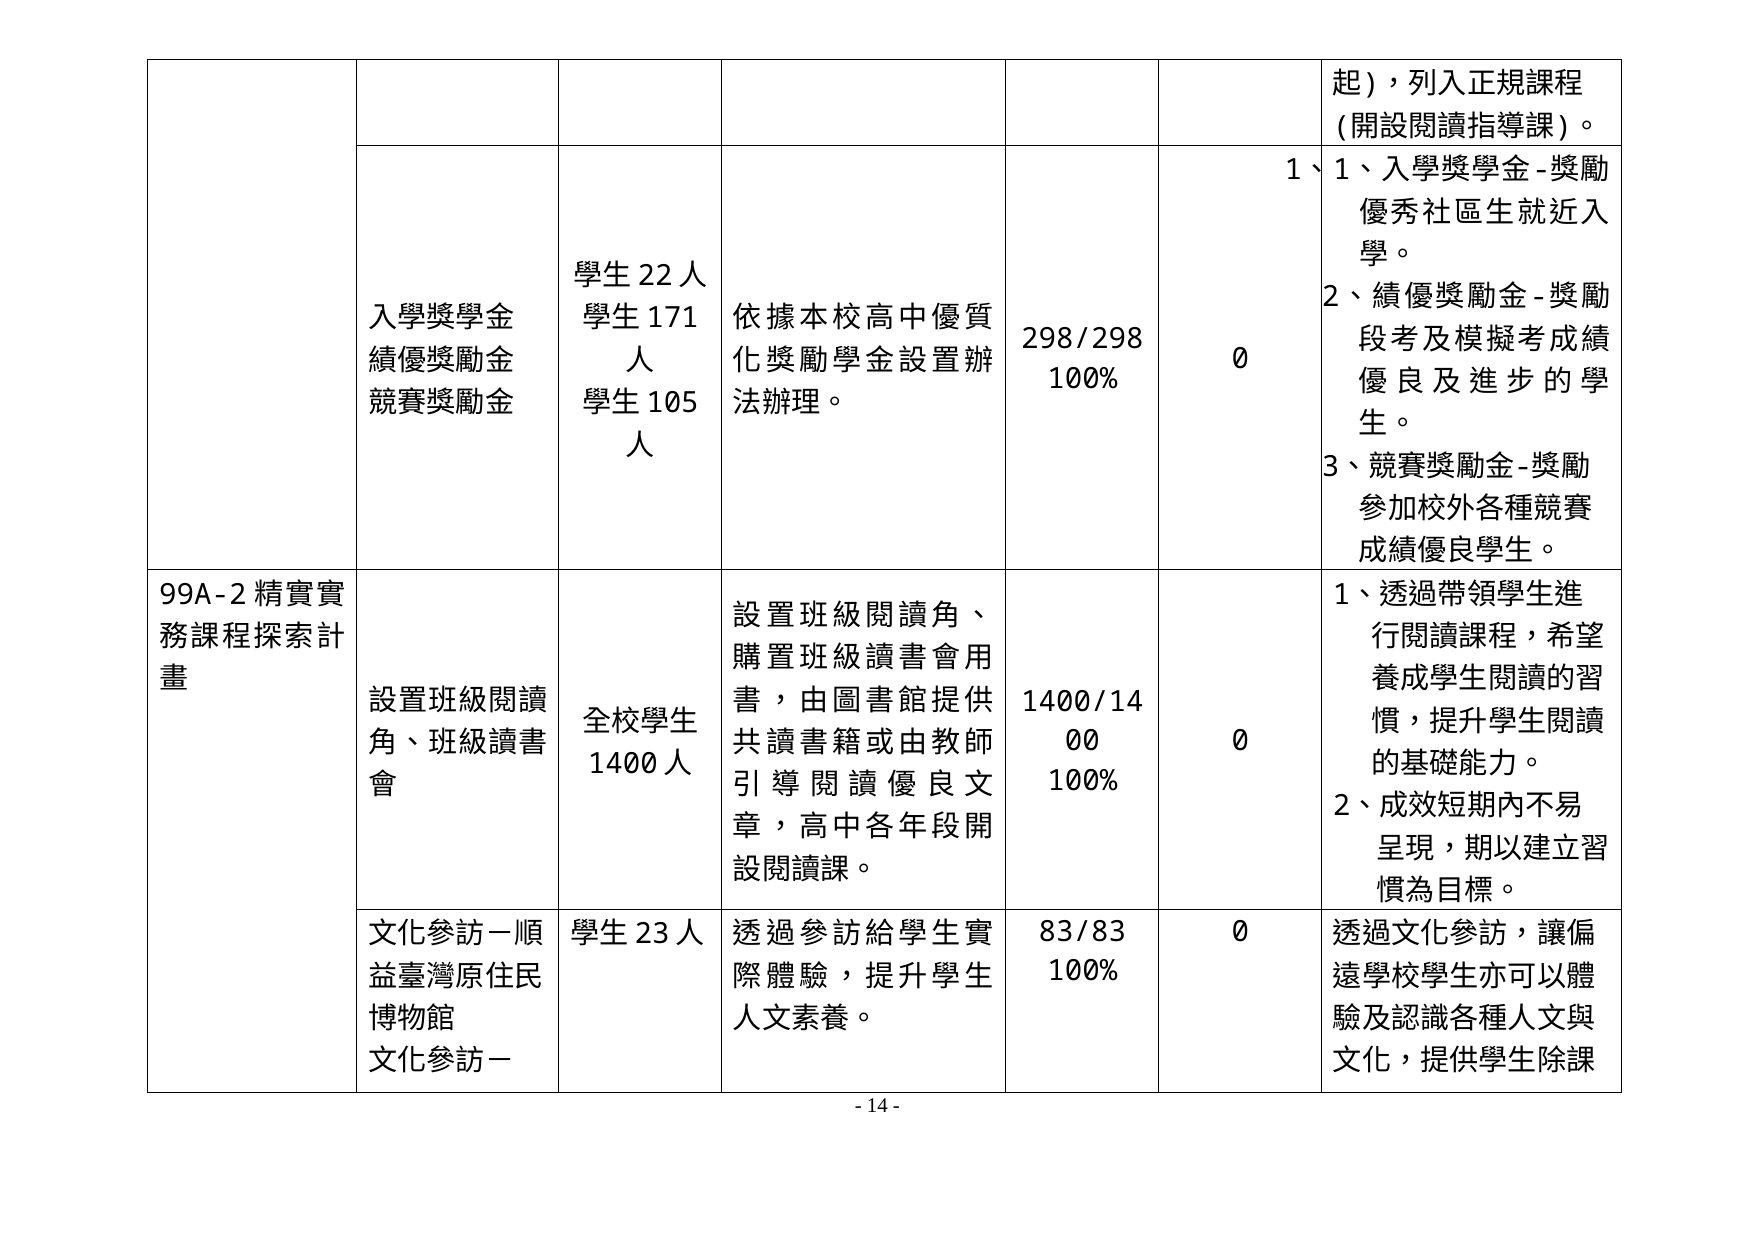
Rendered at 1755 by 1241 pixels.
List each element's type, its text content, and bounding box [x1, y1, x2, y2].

table_cell 0 [1159, 146, 1321, 569]
table_cell 透過文化參訪，讓偏遠學校學生亦可以體驗及認識各種人文與文化，提供學生除課 [1322, 910, 1621, 1092]
table_cell 設置班級閱讀角、購置班級讀書會用書，由圖書館提供共讀書籍或由教師引導閱讀優良文章，高中各年段開設閱讀課。 [722, 570, 1005, 909]
table_cell 透過參訪給學生實際體驗，提升學生人文素養。 [722, 910, 1005, 1092]
table_cell 學生23人 [559, 910, 721, 1092]
table_cell 起)，列入正規課程(開設閱讀指導課)。 [1322, 60, 1621, 145]
table_cell 0 [1159, 910, 1321, 1092]
table_cell 83/83 100% [1006, 910, 1158, 1092]
table_cell 依據本校高中優質化獎勵學金設置辦法辦理。 [722, 146, 1005, 569]
table_cell [559, 60, 721, 145]
table_cell 1、透過帶領學生進行閱讀課程，希望養成學生閱讀的習慣，提升學生閱讀的基礎能力。 2、成效短期內不易呈現，期以建立習慣為目標。 [1322, 570, 1621, 909]
table_cell 0 [1159, 570, 1321, 909]
table_cell 1、1、入學獎學金-獎勵優秀社區生就近入學。 2、績優獎勵金-獎勵段考及模擬考成績優良及進步的學生。 3、競賽獎勵金-獎勵參加校外各種競賽成績優良學生。 [1322, 146, 1621, 569]
table_cell 設置班級閱讀角、班級讀書會 [357, 570, 558, 909]
table_cell [1006, 60, 1158, 145]
table_cell [1159, 60, 1321, 145]
table_cell 298/298 100% [1006, 146, 1158, 569]
table_cell 全校學生1400人 [559, 570, 721, 909]
table_cell 99A-2精實實務課程探索計畫 [148, 570, 356, 1092]
table_cell 學生22人 學生171人 學生105人 [559, 146, 721, 569]
table_cell 入學獎學金 績優獎勵金 競賽獎勵金 [357, 146, 558, 569]
table_cell [722, 60, 1005, 145]
table_cell 文化參訪－順益臺灣原住民博物館 文化參訪－ [357, 910, 558, 1092]
table_cell [148, 60, 356, 569]
table_cell [357, 60, 558, 145]
table_cell 1400/1400 100% [1006, 570, 1158, 909]
